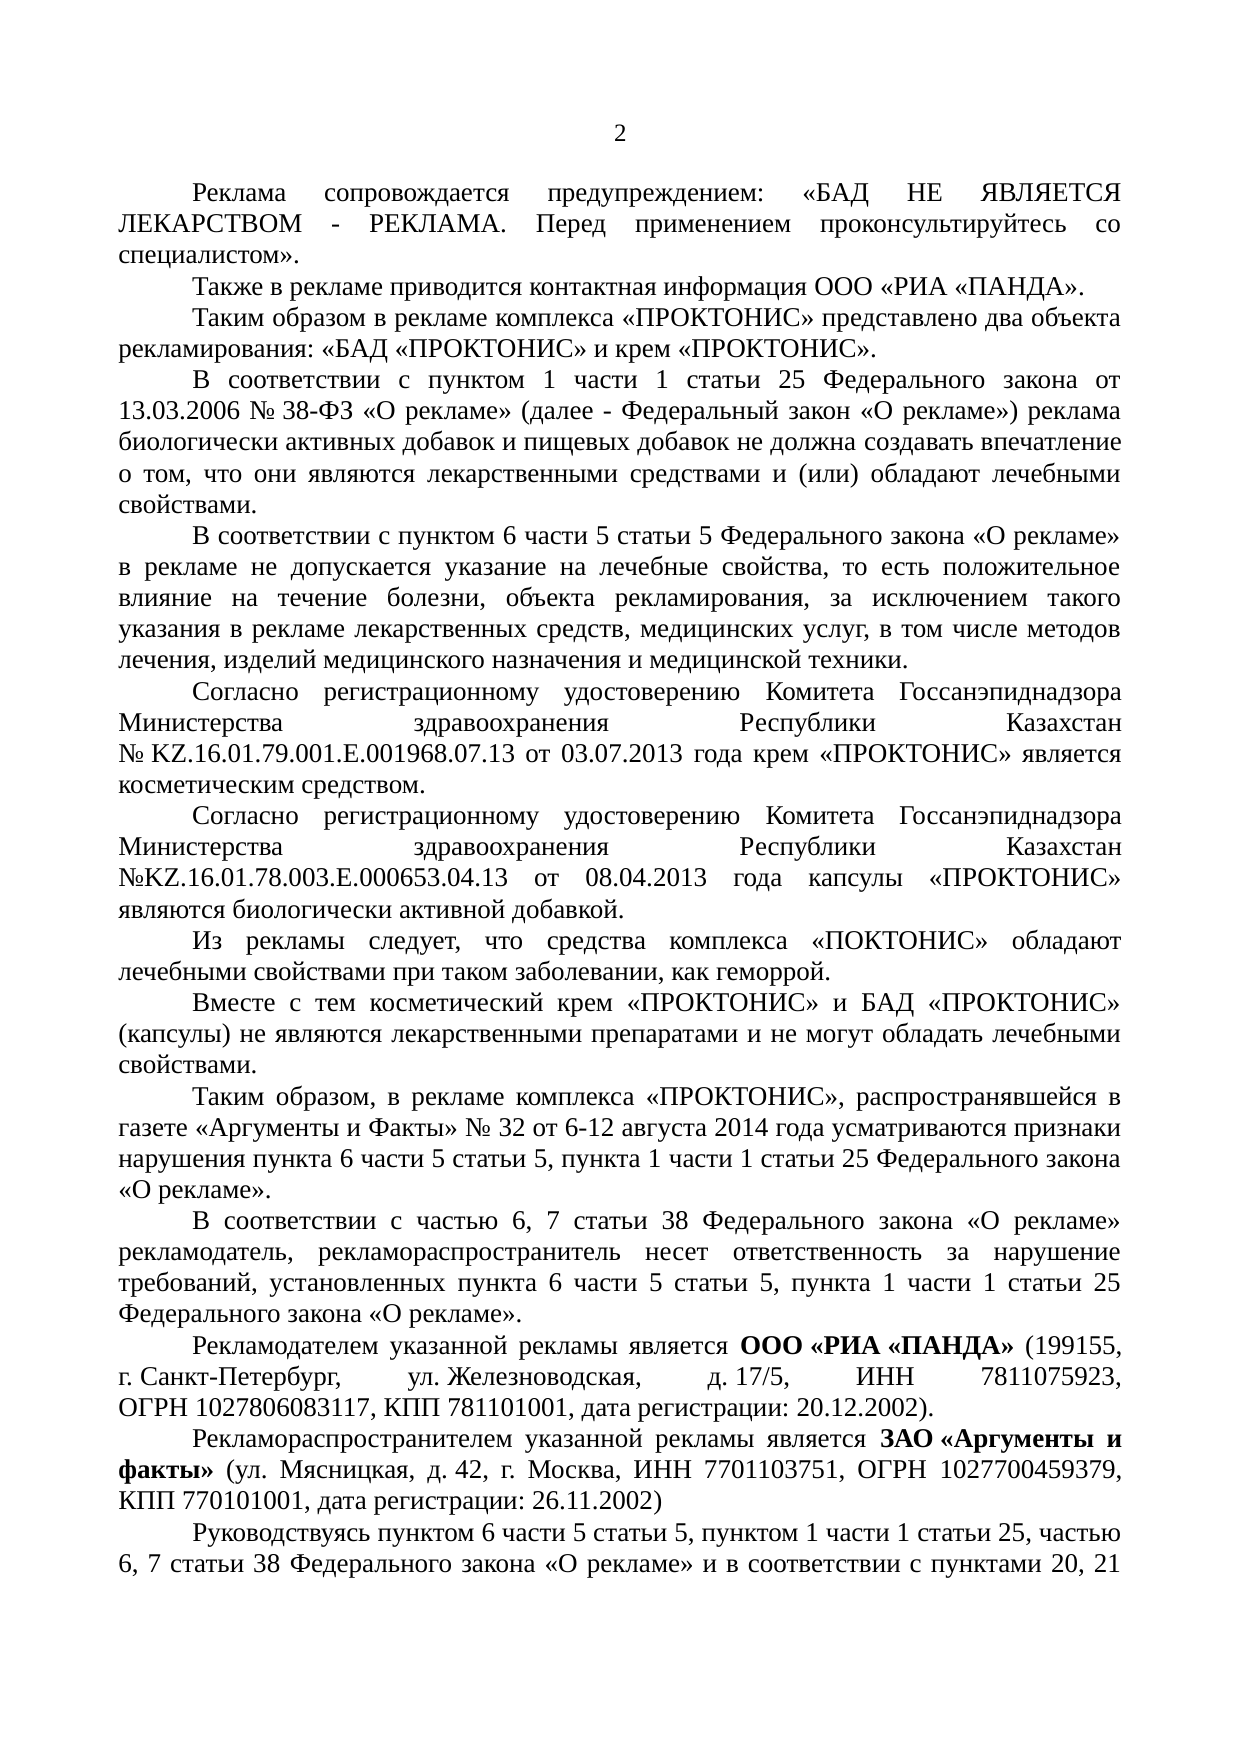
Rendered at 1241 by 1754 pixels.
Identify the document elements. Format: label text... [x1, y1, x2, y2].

text Согласно регистрационному удостоверению Комитета Госсанэпиднадзора Министерства здравоохранения Республики Казахстан №KZ.16.01.78.003.Е.000653.04.13 от 08.04.2013 года капсулы «ПРОКТОНИС» являются биологически активной добавкой. [118, 799, 1122, 924]
text В соответствии с частью 6, 7 статьи 38 Федерального закона «О рекламе» рекламодатель, рекламораспространитель несет ответственность за нарушение требований, установленных пункта 6 части 5 статьи 5, пункта 1 части 1 статьи 25 Федерального закона «О рекламе». [118, 1204, 1122, 1329]
text Рекламораспространителем указанной рекламы является ЗАО «Аргументы и факты» (ул. Мясницкая, д. 42, г. Москва, ИНН 7701103751, ОГРН 1027700459379, КПП 770101001, дата регистрации: 26.11.2002) [118, 1422, 1122, 1516]
text В соответствии с пунктом 6 части 5 статьи 5 Федерального закона «О рекламе» в рекламе не допускается указание на лечебные свойства, то есть положительное влияние на течение болезни, объекта рекламирования, за исключением такого указания в рекламе лекарственных средств, медицинских услуг, в том числе методов лечения, изделий медицинского назначения и медицинской техники. [118, 519, 1122, 675]
text Реклама сопровождается предупреждением: «БАД НЕ ЯВЛЯЕТСЯ ЛЕКАРСТВОМ - РЕКЛАМА. Перед применением проконсультируйтесь со специалистом». [118, 176, 1122, 270]
text Таким образом, в рекламе комплекса «ПРОКТОНИС», распространявшейся в газете «Аргументы и Факты» № 32 от 6-12 августа 2014 года усматриваются признаки нарушения пункта 6 части 5 статьи 5, пункта 1 части 1 статьи 25 Федерального закона «О рекламе». [118, 1079, 1122, 1204]
text Вместе с тем косметический крем «ПРОКТОНИС» и БАД «ПРОКТОНИС» (капсулы) не являются лекарственными препаратами и не могут обладать лечебными свойствами. [118, 986, 1122, 1079]
text Рекламодателем указанной рекламы является ООО «РИА «ПАНДА» (199155, г. Санкт-Петербург, ул. Железноводская, д. 17/5, ИНН 7811075923, ОГРН 1027806083117, КПП 781101001, дата регистрации: 20.12.2002). [118, 1329, 1122, 1422]
text Таким образом в рекламе комплекса «ПРОКТОНИС» представлено два объекта рекламирования: «БАД «ПРОКТОНИС» и крем «ПРОКТОНИС». [118, 301, 1122, 363]
text Из рекламы следует, что средства комплекса «ПОКТОНИС» обладают лечебными свойствами при таком заболевании, как геморрой. [118, 924, 1122, 986]
text Также в рекламе приводится контактная информация ООО «РИА «ПАНДА». [118, 270, 1122, 301]
text В соответствии с пунктом 1 части 1 статьи 25 Федерального закона от 13.03.2006 № 38-ФЗ «О рекламе» (далее - Федеральный закон «О рекламе») реклама биологически активных добавок и пищевых добавок не должна создавать впечатление о том, что они являются лекарственными средствами и (или) обладают лечебными свойствами. [118, 363, 1122, 519]
text Руководствуясь пунктом 6 части 5 статьи 5, пунктом 1 части 1 статьи 25, частью 6, 7 статьи 38 Федерального закона «О рекламе» и в соответствии с пунктами 20, 21 [118, 1516, 1122, 1578]
text Согласно регистрационному удостоверению Комитета Госсанэпиднадзора Министерства здравоохранения Республики Казахстан № KZ.16.01.79.001.Е.001968.07.13 от 03.07.2013 года крем «ПРОКТОНИС» является косметическим средством. [118, 675, 1122, 799]
